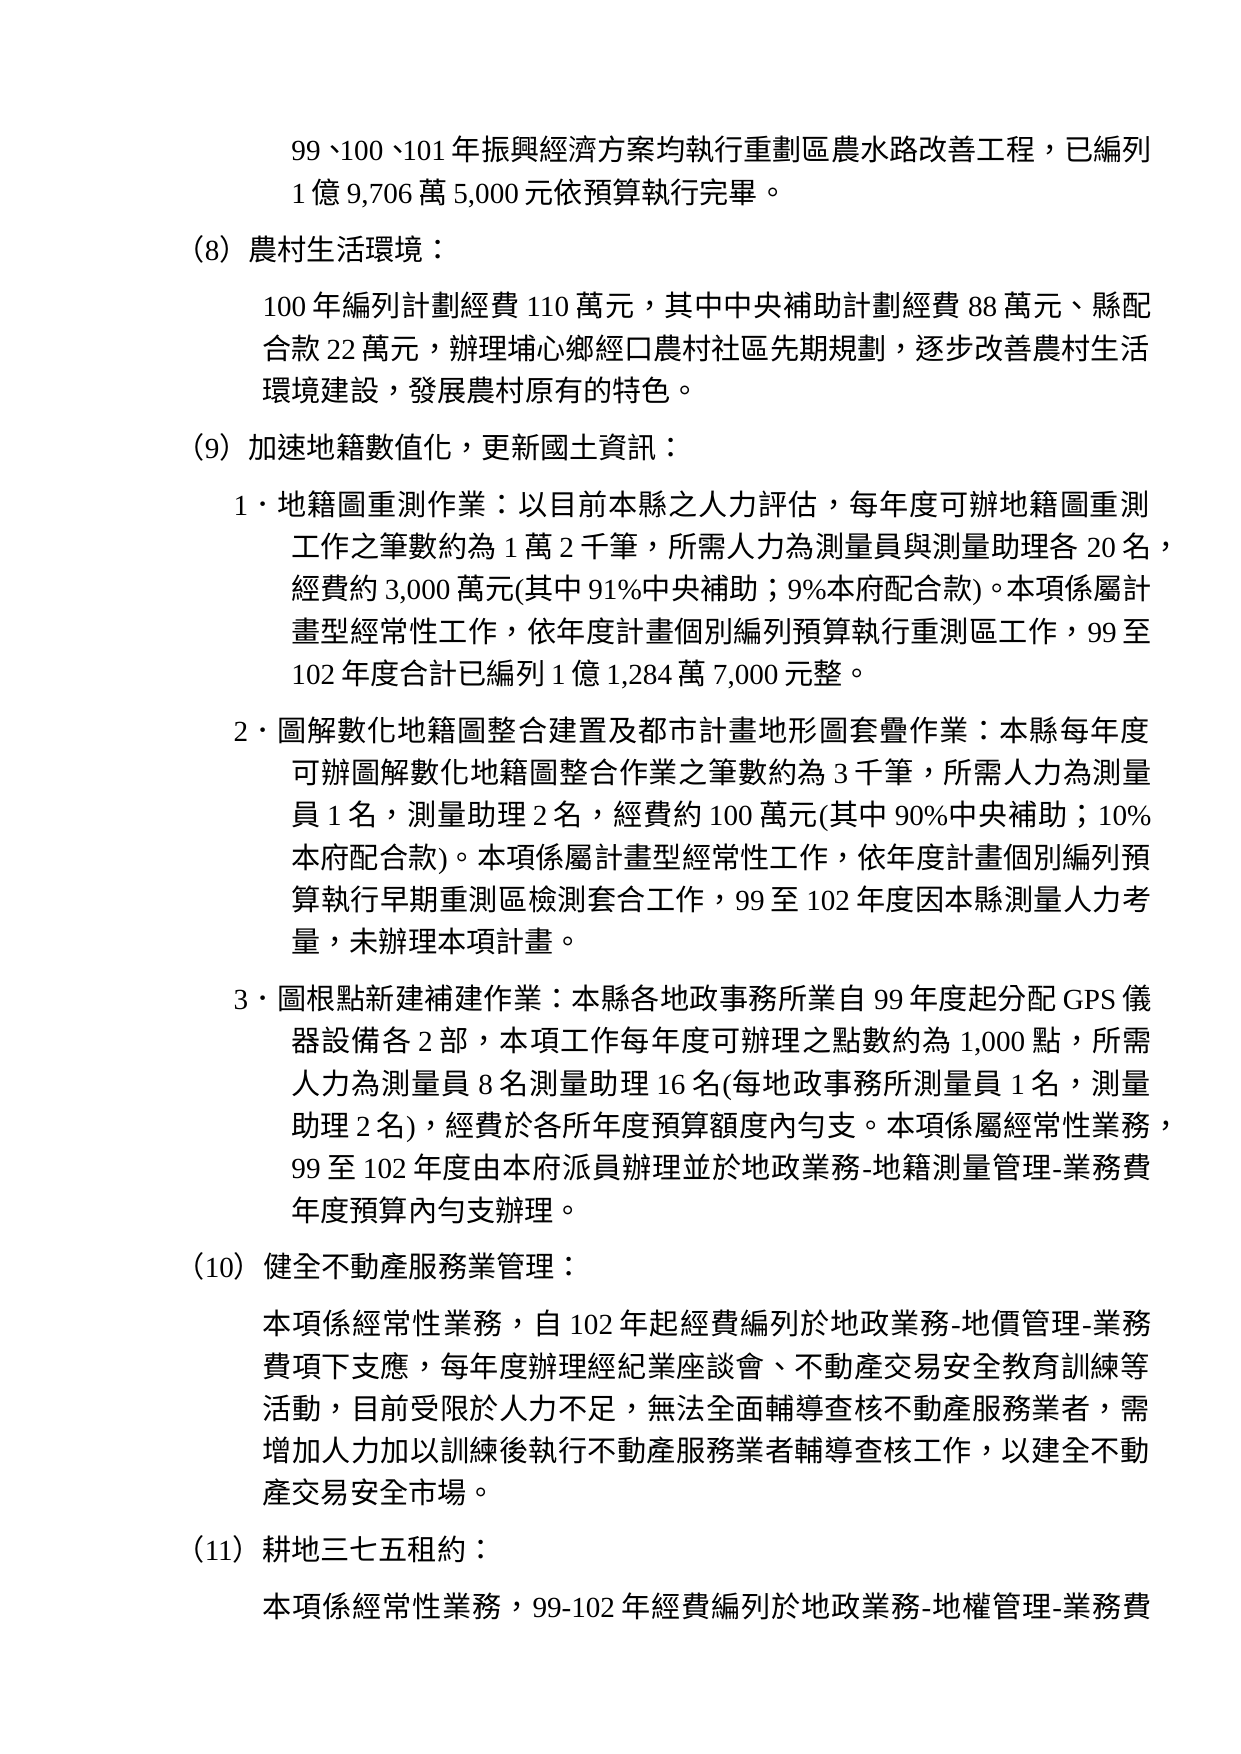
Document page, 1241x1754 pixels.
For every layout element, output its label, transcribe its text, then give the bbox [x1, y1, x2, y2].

list 農村生活環境： [175, 226, 1152, 268]
list 圖解數化地籍圖整合建置及都市計畫地形圖套疊作業：本縣每年度可辦圖解數化地籍圖整合作業之筆數約為3千筆，所需人力為測量員1名，測量助理2名，經費約100萬元(其中90%中央補助；10%本府配合款)。本項係屬計畫型經常性工作，依年度計畫個別編列預算執行早期重測區檢測套合工作，99至102年度因本縣測量人力考量，未辦理本項計畫。 [233, 707, 1152, 961]
list 圖根點新建補建作業：本縣各地政事務所業自99年度起分配GPS儀器設備各2部，本項工作每年度可辦理之點數約為1,000點，所需人力為測量員8名測量助理16名(每地政事務所測量員1名，測量助理2名)，經費於各所年度預算額度內勻支。本項係屬經常性業務，99至102年度由本府派員辦理並於地政業務-地籍測量管理-業務費年度預算內勻支辦理。 [233, 976, 1152, 1229]
text 本項係經常性業務，自102年起經費編列於地政業務-地價管理-業務費項下支應，每年度辦理經紀業座談會、不動產交易安全教育訓練等活動，目前受限於人力不足，無法全面輔導查核不動產服務業者，需增加人力加以訓練後執行不動產服務業者輔導查核工作，以建全不動產交易安全市場。 [262, 1301, 1152, 1512]
list 健全不動產服務業管理： [175, 1244, 1152, 1286]
list 加速地籍數值化，更新國土資訊： [175, 424, 1152, 467]
list 地籍圖重測作業：以目前本縣之人力評估，每年度可辦地籍圖重測工作之筆數約為1萬2千筆，所需人力為測量員與測量助理各20名，經費約3,000萬元(其中91%中央補助；9%本府配合款)。本項係屬計畫型經常性工作，依年度計畫個別編列預算執行重測區工作，99至102年度合計已編列1億1,284萬7,000元整。 [233, 481, 1152, 693]
text 本項係經常性業務，99-102年經費編列於地政業務-地權管理-業務費 [262, 1584, 1152, 1626]
text 100年編列計劃經費110萬元，其中中央補助計劃經費88萬元、縣配合款22萬元，辦理埔心鄉經口農村社區先期規劃，逐步改善農村生活環境建設，發展農村原有的特色。 [262, 283, 1152, 410]
text 99、100、101年振興經濟方案均執行重劃區農水路改善工程，已編列1億9,706萬5,000元依預算執行完畢。 [291, 127, 1152, 212]
list 耕地三七五租約： [175, 1527, 1152, 1569]
